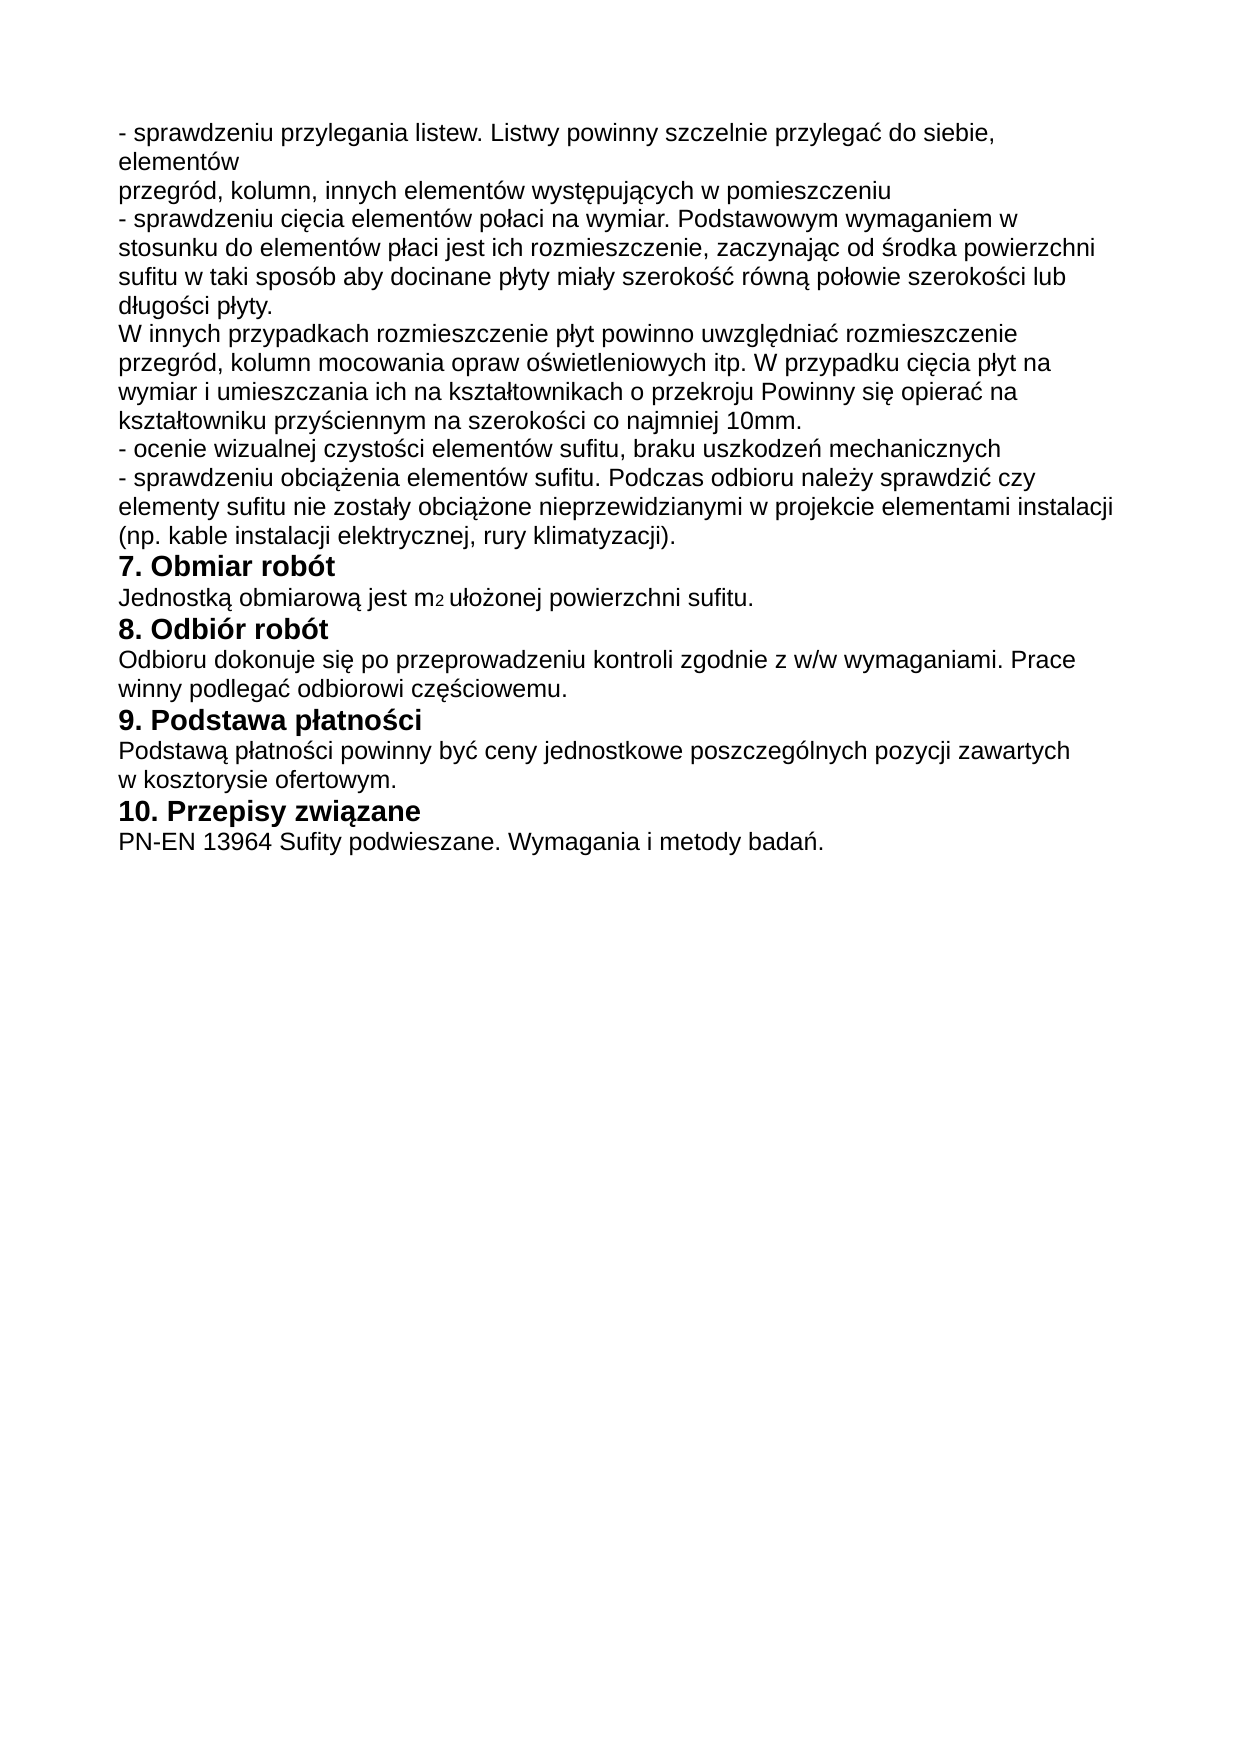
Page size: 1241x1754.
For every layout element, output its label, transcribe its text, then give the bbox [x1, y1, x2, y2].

text w kosztorysie ofertowym. [118, 765, 1122, 794]
text - sprawdzeniu obciążenia elementów sufitu. Podczas odbioru należy sprawdzić czy elementy sufitu nie zostały obciążone nieprzewidzianymi w projekcie elementami instalacji (np. kable instalacji elektrycznej, rury klimatyzacji). [118, 463, 1122, 549]
text W innych przypadkach rozmieszczenie płyt powinno uwzględniać rozmieszczenie przegród, kolumn mocowania opraw oświetleniowych itp. W przypadku cięcia płyt na wymiar i umieszczania ich na kształtownikach o przekroju Powinny się opierać na kształtowniku przyściennym na szerokości co najmniej 10mm. [118, 319, 1122, 434]
text PN-EN 13964 Sufity podwieszane. Wymagania i metody badań. [118, 827, 1122, 856]
text Odbioru dokonuje się po przeprowadzeniu kontroli zgodnie z w/w wymaganiami. Prace [118, 645, 1122, 674]
text 7. Obmiar robót [118, 549, 1122, 583]
text - ocenie wizualnej czystości elementów sufitu, braku uszkodzeń mechanicznych [118, 434, 1122, 463]
text winny podlegać odbiorowi częściowemu. [118, 674, 1122, 703]
text - sprawdzeniu cięcia elementów połaci na wymiar. Podstawowym wymaganiem w stosunku do elementów płaci jest ich rozmieszczenie, zaczynając od środka powierzchni sufitu w taki sposób aby docinane płyty miały szerokość równą połowie szerokości lub długości płyty. [118, 204, 1122, 319]
text Podstawą płatności powinny być ceny jednostkowe poszczególnych pozycji zawartych [118, 736, 1122, 765]
text 8. Odbiór robót [118, 612, 1122, 645]
text - sprawdzeniu przylegania listew. Listwy powinny szczelnie przylegać do siebie, elementów [118, 118, 1122, 176]
text przegród, kolumn, innych elementów występujących w pomieszczeniu [118, 176, 1122, 204]
text 10. Przepisy związane [118, 794, 1122, 827]
text 9. Podstawa płatności [118, 703, 1122, 736]
text Jednostką obmiarową jest m2 ułożonej powierzchni sufitu. [118, 583, 1122, 612]
